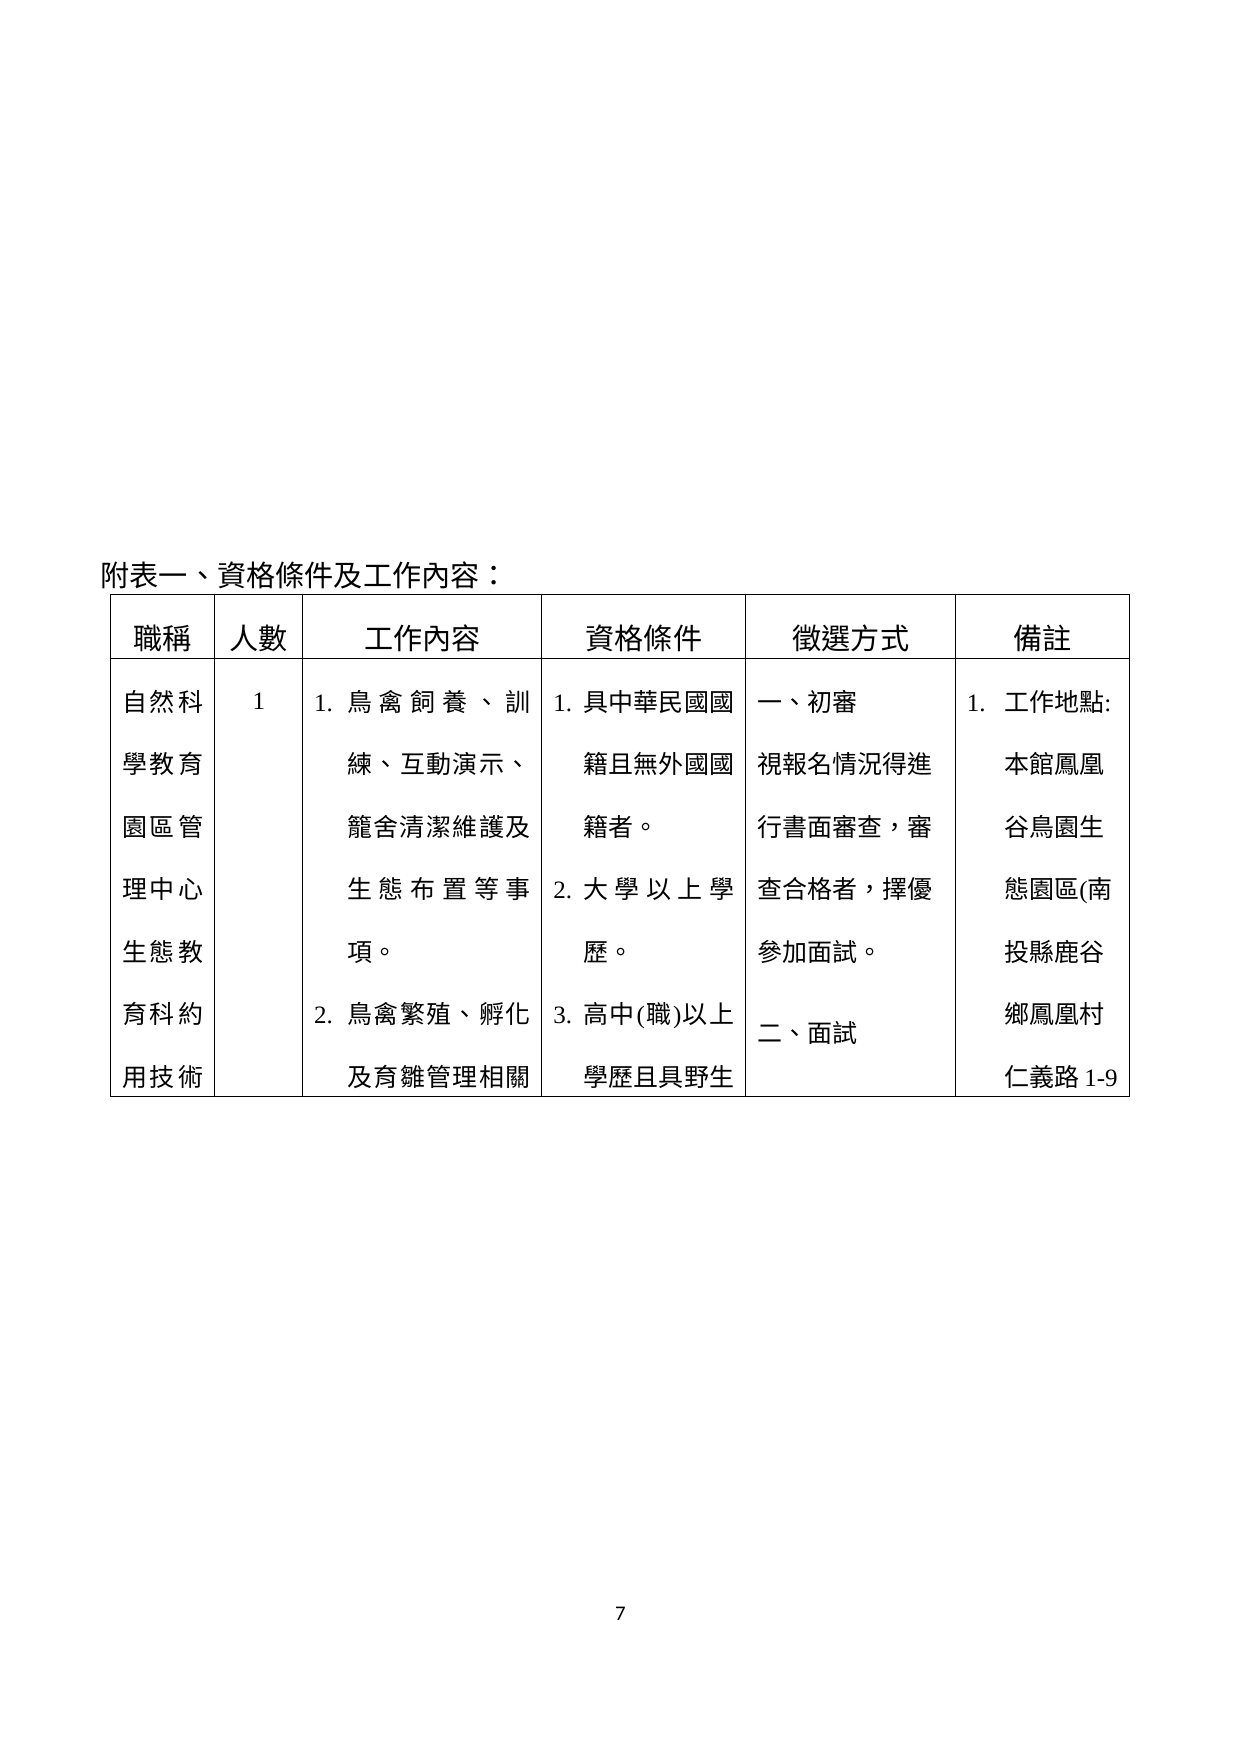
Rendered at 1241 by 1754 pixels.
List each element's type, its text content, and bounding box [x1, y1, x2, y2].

table_header 徵選方式 [746, 595, 955, 658]
table_cell 一、初審 視報名情況得進行書面審查，審查合格者，擇優參加面試。 二、面試 [746, 659, 955, 1096]
table_cell 鳥禽飼養、訓練、互動演示、籠舍清潔維護及生態布置等事項。 鳥禽繁殖、孵化及育雛管理相關業務。 協助獸醫師鳥禽醫療、保定、病鳥照養及鳥禽檢疫相關事項。 協助配料室飼料調配及飼料運送等相關事項。 生態教育科業務輪調及相互支援之配合事項。 其他交辦事項。 [303, 659, 541, 1096]
table_header 備註 [956, 595, 1129, 658]
table_cell 自然科學教育園區管理中心生態教育科約用技術 [111, 659, 214, 1096]
table_cell 工作地點:本館鳳凰谷鳥園生態園區(南投縣鹿谷鄉鳳凰村仁義路1-9號)。 待遇：每月薪資新臺幣36,861元起薪。 本職缺工作地點為中低海拔山區且幅員遼闊多階梯，請自行評估身體狀況。 [956, 659, 1129, 1096]
table_cell 具中華民國國籍且無外國國籍者。 大學以上學歷。 高中(職)以上學歷且具野生鳥禽(動物)飼養管理、野生動物救傷與醫療等經驗2年以上者。 每月按排定班表出勤，全年採輪流休假互相代理制。 具備基本電腦文書處理能力。 相關科系畢業、具動物飼養管理或環境生態布置等相關經驗並能提供證明者尤佳。 [542, 659, 745, 1096]
table_cell 1 [215, 659, 302, 1096]
table_header 資格條件 [542, 595, 745, 658]
text 附表一、資格條件及工作內容： [100, 532, 1140, 594]
table_header 工作內容 [303, 595, 541, 658]
table_header 人數 [215, 595, 302, 658]
table_header 職稱 [111, 595, 214, 658]
